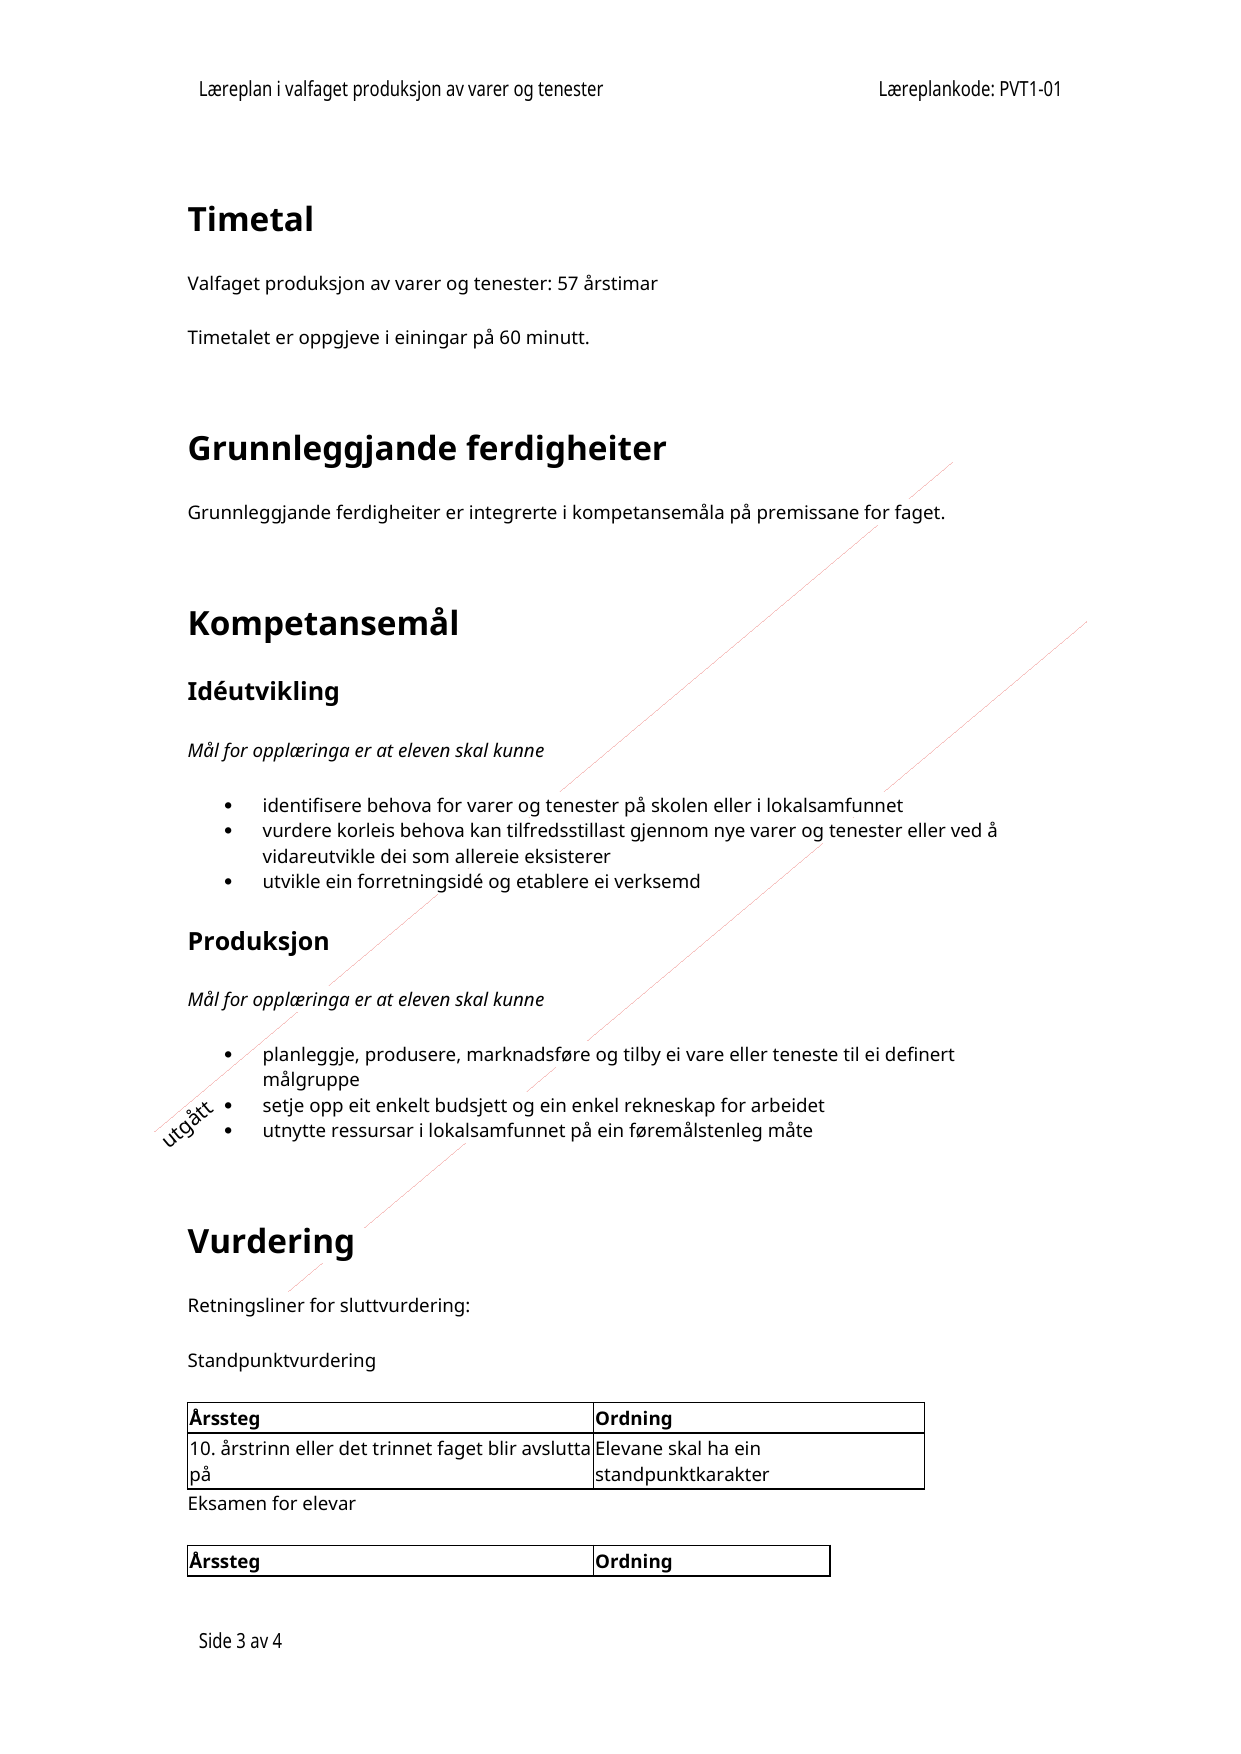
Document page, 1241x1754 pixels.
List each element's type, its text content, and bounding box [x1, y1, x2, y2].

subtitle Produksjon [689, 923, 1053, 957]
list identifisere behova for varer og tenester på skolen eller i lokalsamfunnet [904, 792, 1053, 817]
text Mål for opplæringa er at eleven skal kunne [551, 986, 651, 1012]
list utvikle ein forretningsidé og etablere ei verksemd [469, 868, 791, 894]
list vurdere korleis behova kan tilfredsstillast gjennom nye varer og tenester eller ved å vidareutvikle dei som allereie eksisterer [611, 843, 821, 868]
text Mål for opplæringa er at eleven skal kunne [551, 737, 623, 763]
subtitle Grunnleggjande ferdigheiter [676, 379, 1053, 470]
subtitle Kompetansemål [468, 554, 841, 645]
list utvikle ein forretningsidé og etablere ei verksemd [764, 868, 1053, 894]
list planleggje, produsere, marknadsføre og tilby ei vare eller teneste til ei definert målgruppe [528, 1041, 1053, 1092]
list planleggje, produsere, marknadsføre og tilby ei vare eller teneste til ei definert målgruppe [360, 1067, 554, 1092]
list utvikle ein forretningsidé og etablere ei verksemd [225, 868, 467, 894]
list planleggje, produsere, marknadsføre og tilby ei vare eller teneste til ei definert målgruppe [225, 1042, 263, 1092]
subtitle Vurdering [187, 1172, 429, 1229]
list vurdere korleis behova kan tilfredsstillast gjennom nye varer og tenester eller ved å vidareutvikle dei som allereie eksisterer [225, 817, 528, 868]
text Mål for opplæringa er at eleven skal kunne [920, 737, 1053, 763]
text Mål for opplæringa er at eleven skal kunne [623, 986, 1053, 1012]
text Valfaget produksjon av varer og tenester: 57 årstimar [658, 270, 1053, 296]
text Eksamen for elevar [356, 1490, 1053, 1515]
subtitle Vurdering [364, 1172, 1053, 1263]
list setje opp eit enkelt budsjett og ein enkel rekneskap for arbeidet [825, 1092, 1053, 1118]
text Retningsliner for sluttvurdering: [187, 1292, 1053, 1318]
subtitle Timetal [323, 150, 1053, 241]
text Mål for opplæringa er at eleven skal kunne [596, 737, 947, 763]
subtitle Idéutvikling [340, 674, 698, 708]
list utnytte ressursar i lokalsamfunnet på ein føremålstenleg måte [813, 1118, 1053, 1143]
subtitle Idéutvikling [661, 674, 1022, 708]
text Standpunktvurdering [376, 1347, 1053, 1373]
list vurdere korleis behova kan tilfredsstillast gjennom nye varer og tenester eller ved å vidareutvikle dei som allereie eksisterer [795, 817, 1053, 868]
subtitle Kompetansemål [736, 554, 1053, 645]
subtitle Idéutvikling [985, 674, 1053, 708]
text Timetalet er oppgjeve i einingar på 60 minutt. [590, 325, 1053, 350]
subtitle Produksjon [364, 923, 726, 957]
text Grunnleggjande ferdigheiter er integrerte i kompetansemåla på premissane for faget. [946, 499, 1053, 525]
subtitle Produksjon [330, 923, 402, 957]
